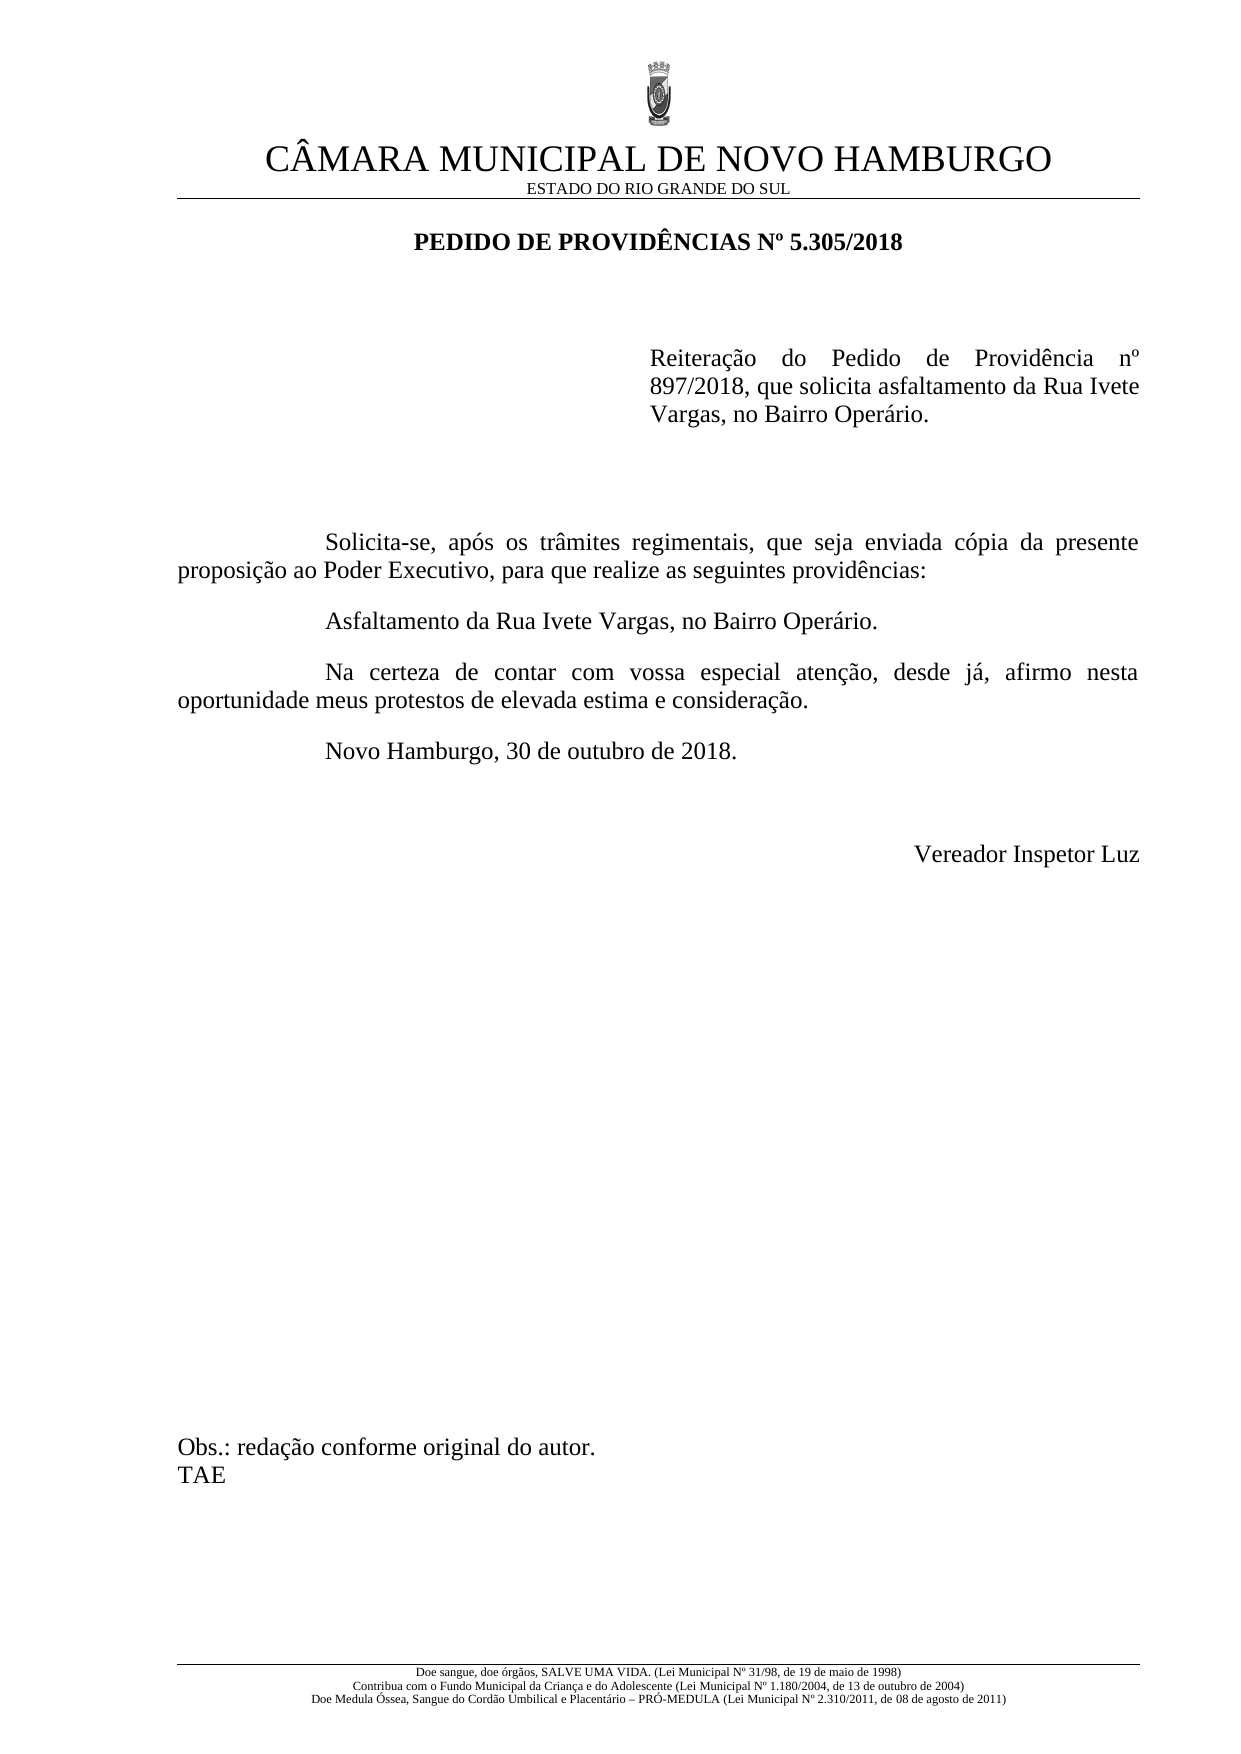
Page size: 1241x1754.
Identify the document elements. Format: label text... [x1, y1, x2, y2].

text Reiteração do Pedido de Providência nº 897/2018, que solicita asfaltamento da Rua Ivete Vargas, no Bairro Operário. [649, 344, 1140, 428]
text PEDIDO DE PROVIDÊNCIAS Nº 5.305/2018 [177, 228, 1140, 256]
text Asfaltamento da Rua Ivete Vargas, no Bairro Operário. [177, 607, 1140, 635]
text Novo Hamburgo, 30 de outubro de 2018. [177, 737, 1140, 765]
text TAE [177, 1461, 1140, 1489]
text Obs.: redação conforme original do autor. [177, 1433, 1140, 1461]
text Na certeza de contar com vossa especial atenção, desde já, afirmo nesta oportunidade meus protestos de elevada estima e consideração. [177, 658, 1140, 714]
text Vereador Inspetor Luz [177, 840, 1140, 867]
text Solicita-se, após os trâmites regimentais, que seja enviada cópia da presente proposição ao Poder Executivo, para que realize as seguintes providências: [177, 528, 1140, 583]
